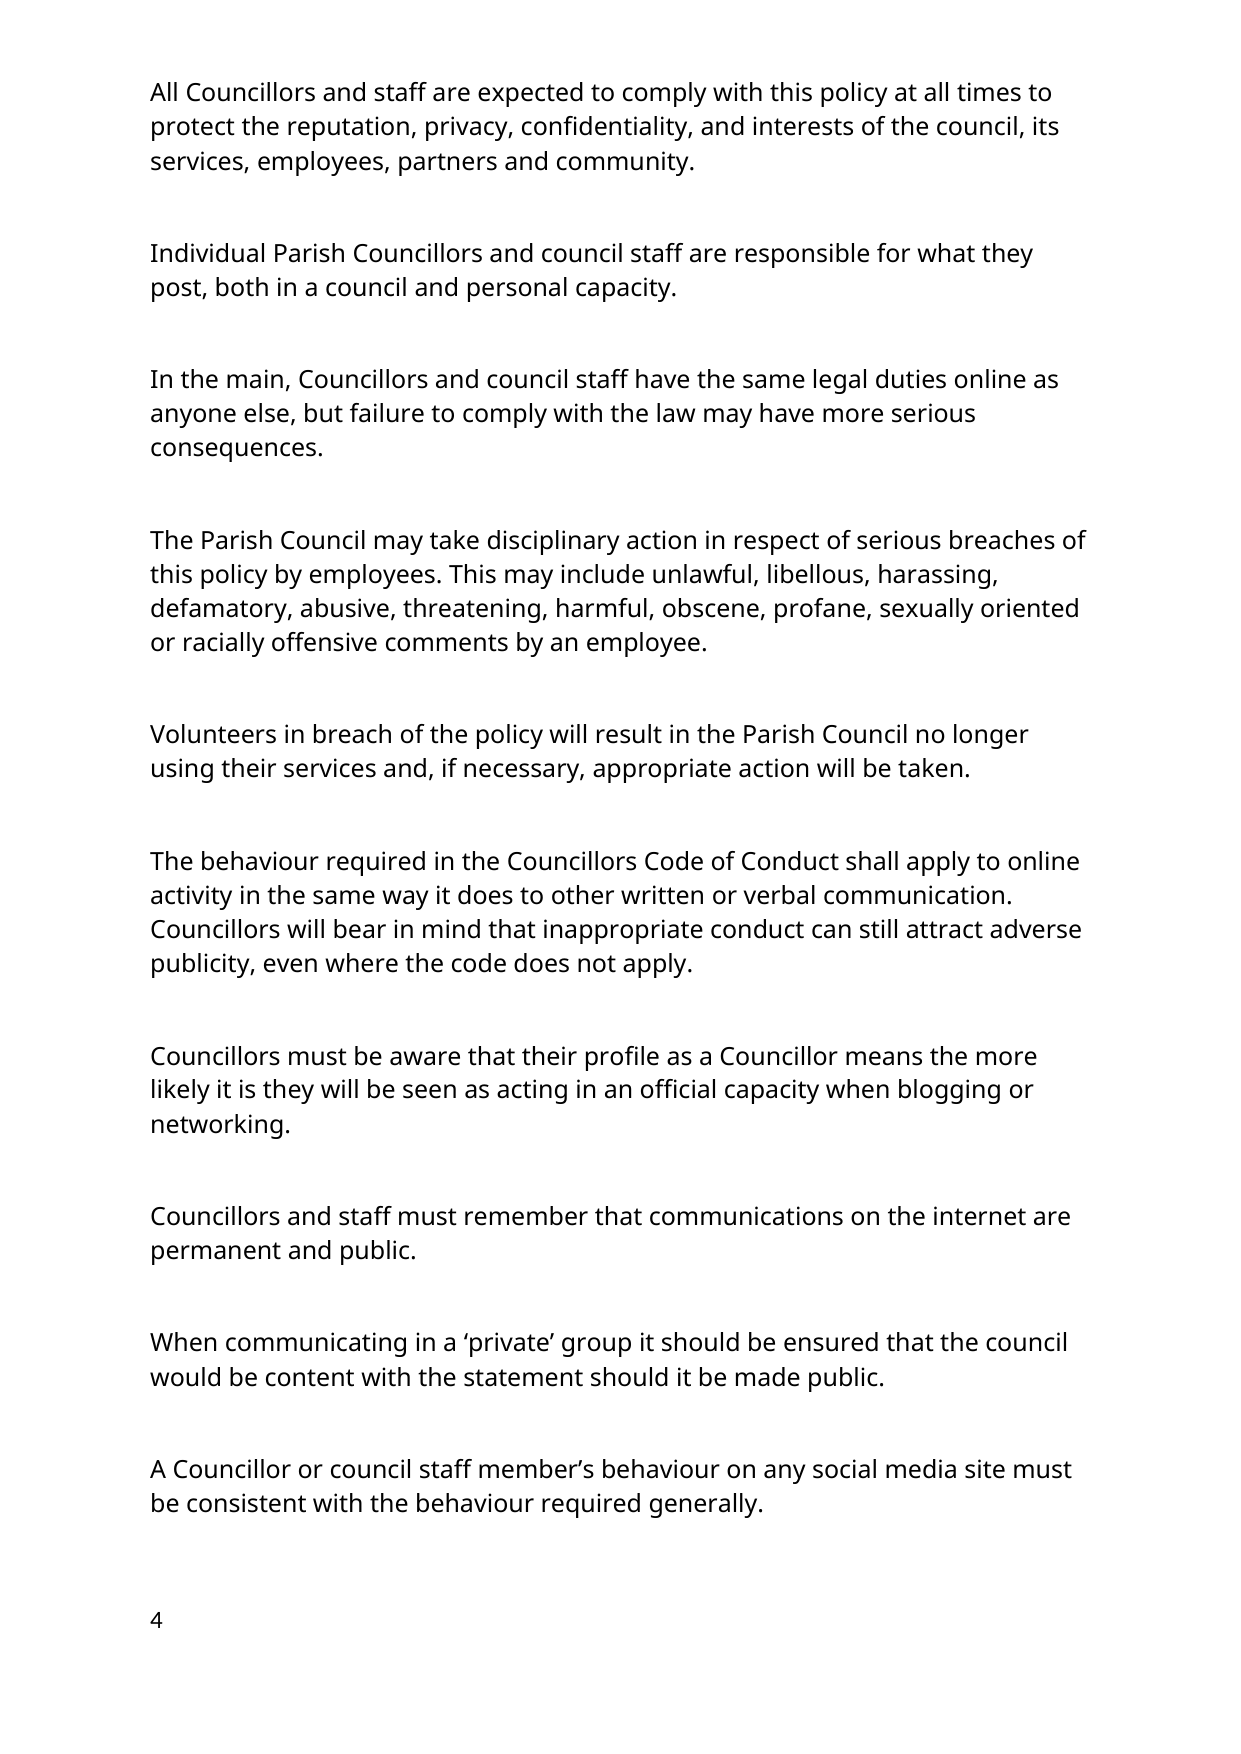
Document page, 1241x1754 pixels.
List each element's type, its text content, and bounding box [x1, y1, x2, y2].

text A Councillor or council staff member’s behaviour on any social media site must be consistent with the behaviour required generally. [150, 1452, 1090, 1520]
text The behaviour required in the Councillors Code of Conduct shall apply to online activity in the same way it does to other written or verbal communication. Councillors will bear in mind that inappropriate conduct can still attract adverse publicity, even where the code does not apply. [150, 843, 1090, 980]
text When communicating in a ‘private’ group it should be ensured that the council would be content with the statement should it be made public. [150, 1325, 1090, 1393]
text Councillors must be aware that their profile as a Councillor means the more likely it is they will be seen as acting in an official capacity when blogging or networking. [150, 1038, 1090, 1140]
text In the main, Councillors and council staff have the same legal duties online as anyone else, but failure to comply with the law may have more serious consequences. [150, 362, 1090, 464]
text The Parish Council may take disciplinary action in respect of serious breaches of this policy by employees. This may include unlawful, libellous, harassing, defamatory, abusive, threatening, harmful, obscene, profane, sexually oriented or racially offensive comments by an employee. [150, 522, 1090, 659]
text Individual Parish Councillors and council staff are responsible for what they post, both in a council and personal capacity. [150, 236, 1090, 304]
text Councillors and staff must remember that communications on the internet are permanent and public. [150, 1199, 1090, 1267]
text Volunteers in breach of the policy will result in the Parish Council no longer using their services and, if necessary, appropriate action will be taken. [150, 717, 1090, 785]
text All Councillors and staff are expected to comply with this policy at all times to protect the reputation, privacy, confidentiality, and interests of the council, its services, employees, partners and community. [150, 75, 1090, 177]
